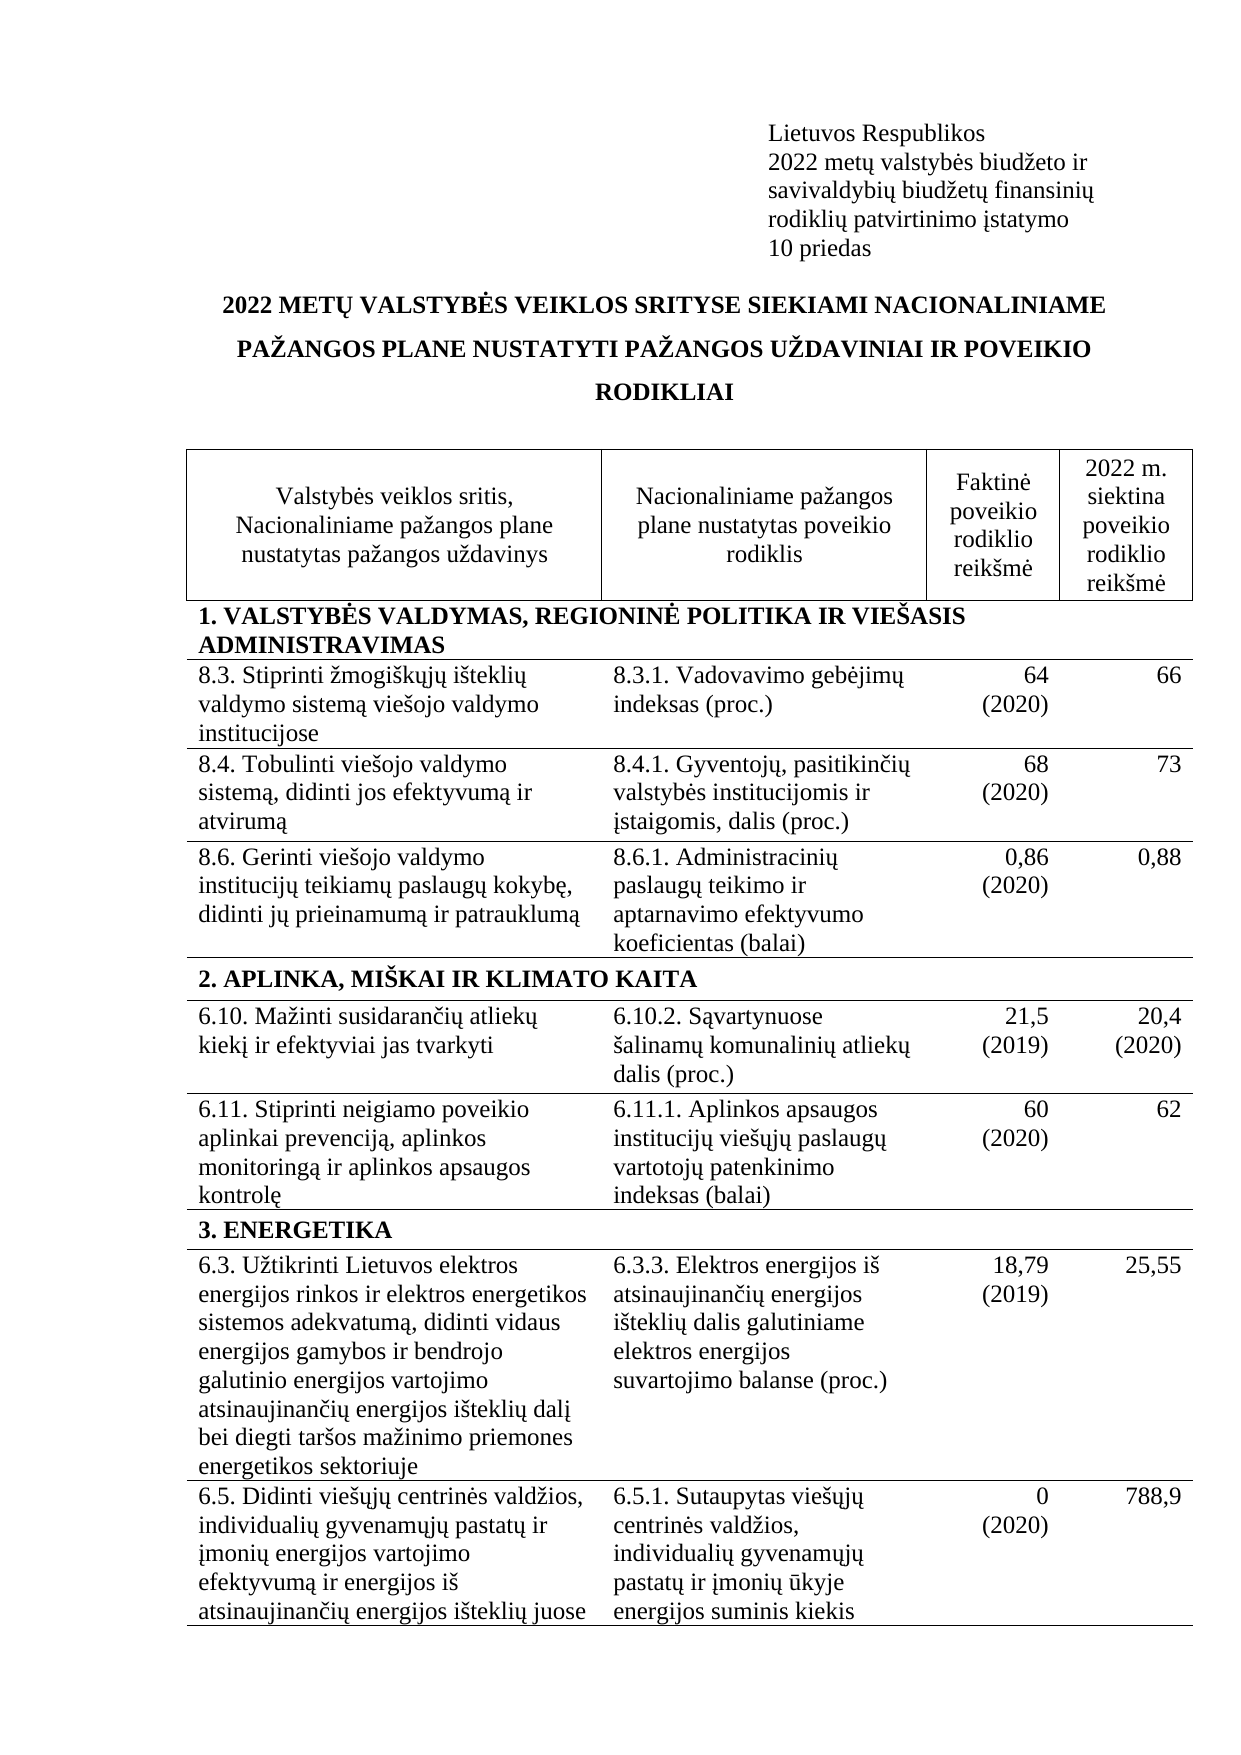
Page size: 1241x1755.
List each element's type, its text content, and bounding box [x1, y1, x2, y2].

table_cell 6.5.1. Sutaupytas viešųjų centrinės valdžios, individualių gyvenamųjų pastatų ir įmonių ūkyje energijos suminis kiekis [602, 1481, 927, 1625]
table_cell 0 (2020) [927, 1481, 1060, 1625]
table_header Faktinė poveikio rodiklio reikšmė [927, 450, 1059, 599]
text 2022 metų valstybės biudžeto ir [177, 147, 1152, 176]
table_cell 64 (2020) [927, 660, 1060, 748]
table_cell 6.11. Stiprinti neigiamo poveikio aplinkai prevenciją, aplinkos monitoringą ir aplinkos apsaugos kontrolę [187, 1094, 602, 1209]
table_cell 6.3. Užtikrinti Lietuvos elektros energijos rinkos ir elektros energetikos sistemos adekvatumą, didinti vidaus energijos gamybos ir bendrojo galutinio energijos vartojimo atsinaujinančių energijos išteklių dalį bei diegti taršos mažinimo priemones energetikos sektoriuje [187, 1250, 602, 1480]
table_cell 8.4.1. Gyventojų, pasitikinčių valstybės institucijomis ir įstaigomis, dalis (proc.) [602, 749, 927, 841]
table_cell [1060, 1210, 1193, 1249]
table_cell 1. VALSTYBĖS VALDYMAS, REGIONINĖ POLITIKA IR VIEŠASIS ADMINISTRAVIMAS [187, 601, 1193, 659]
table_header 2022 m. siektina poveikio rodiklio reikšmė [1060, 450, 1192, 599]
table_cell 0,86 (2020) [927, 842, 1060, 957]
table_cell [602, 1210, 927, 1249]
table_cell 8.6.1. Administracinių paslaugų teikimo ir aptarnavimo efektyvumo koeficientas (balai) [602, 842, 927, 957]
table_cell 2. APLINKA, MIŠKAI IR KLIMATO KAITA [187, 958, 1193, 1000]
text 10 priedas [693, 233, 1152, 262]
text savivaldybių biudžetų finansinių [177, 176, 1152, 204]
table_cell 8.6. Gerinti viešojo valdymo institucijų teikiamų paslaugų kokybę, didinti jų prieinamumą ir patrauklumą [187, 842, 602, 957]
table_cell 8.3.1. Vadovavimo gebėjimų indeksas (proc.) [602, 660, 927, 748]
table_cell 25,55 [1060, 1250, 1193, 1480]
table_cell 8.3. Stiprinti žmogiškųjų išteklių valdymo sistemą viešojo valdymo institucijose [187, 660, 602, 748]
text rodiklių patvirtinimo įstatymo [177, 204, 1152, 233]
text 2022 METŲ VALSTYBĖS VEIKLOS SRITYSE SIEKIAMI NACIONALINIAME PAŽANGOS PLANE NUSTATYTI PAŽANGOS UŽDAVINIAI IR POVEIKIO RODIKLIAI [177, 291, 1152, 406]
table_cell 6.3.3. Elektros energijos iš atsinaujinančių energijos išteklių dalis galutiniame elektros energijos suvartojimo balanse (proc.) [602, 1250, 927, 1480]
table_cell 6.10. Mažinti susidarančių atliekų kiekį ir efektyviai jas tvarkyti [187, 1001, 602, 1093]
table_cell 66 [1060, 660, 1193, 748]
table_cell 6.10.2. Sąvartynuose šalinamų komunalinių atliekų dalis (proc.) [602, 1001, 927, 1093]
table_header Valstybės veiklos sritis, Nacionaliniame pažangos plane nustatytas pažangos uždavinys [187, 450, 601, 599]
table_cell 73 [1060, 749, 1193, 841]
table_cell 6.11.1. Aplinkos apsaugos institucijų viešųjų paslaugų vartotojų patenkinimo indeksas (balai) [602, 1094, 927, 1209]
table_cell [927, 1210, 1060, 1249]
table_cell 20,4 (2020) [1060, 1001, 1193, 1093]
table_cell 6.5. Didinti viešųjų centrinės valdžios, individualių gyvenamųjų pastatų ir įmonių energijos vartojimo efektyvumą ir energijos iš atsinaujinančių energijos išteklių juose [187, 1481, 602, 1625]
table_cell 60 (2020) [927, 1094, 1060, 1209]
table_header Nacionaliniame pažangos plane nustatytas poveikio rodiklis [602, 450, 926, 599]
table_cell 3. ENERGETIKA [187, 1210, 602, 1249]
table_cell 62 [1060, 1094, 1193, 1209]
table_cell 68 (2020) [927, 749, 1060, 841]
text Lietuvos Respublikos [177, 118, 1152, 147]
table_cell 0,88 [1060, 842, 1193, 957]
table_cell 788,9 [1060, 1481, 1193, 1625]
table_cell 21,5 (2019) [927, 1001, 1060, 1093]
table_cell 8.4. Tobulinti viešojo valdymo sistemą, didinti jos efektyvumą ir atvirumą [187, 749, 602, 841]
table_cell 18,79 (2019) [927, 1250, 1060, 1480]
